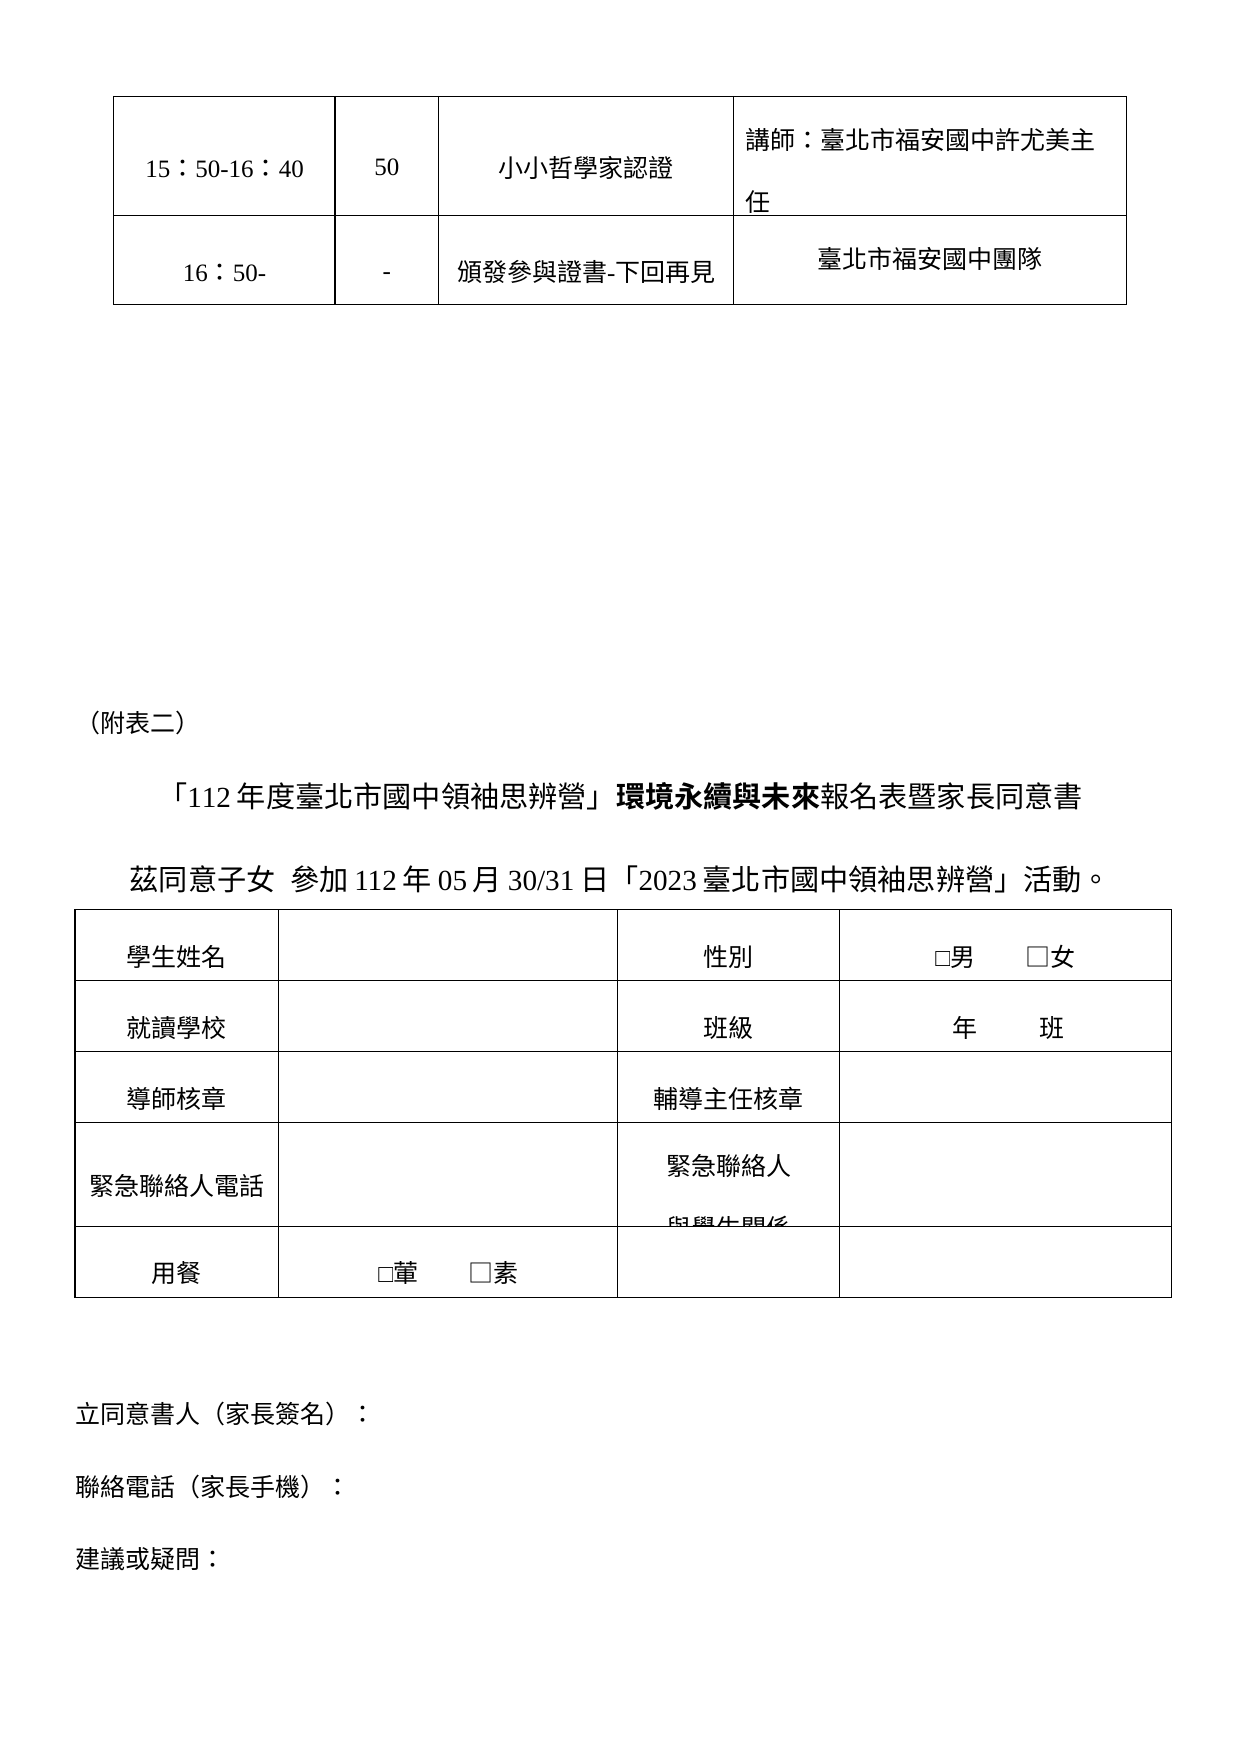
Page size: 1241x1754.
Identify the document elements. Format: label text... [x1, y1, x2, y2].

table_cell 班級 [618, 981, 839, 1051]
table_cell [279, 981, 617, 1051]
table_cell [618, 1227, 839, 1297]
table_cell 輔導主任核章 [618, 1052, 839, 1122]
table_header 性別 [618, 910, 839, 980]
table_cell 15：50-16：40 [114, 97, 334, 215]
text 聯絡電話（家長手機）： [75, 1443, 1165, 1506]
table_cell [840, 1227, 1171, 1297]
table_cell 50 [336, 97, 438, 215]
table_cell 緊急聯絡人 與學生關係 [618, 1123, 839, 1226]
table_cell 講師：臺北市福安國中許尤美主任 助理：臺北市福安國中蕭雅心老師 [734, 97, 1126, 215]
table_cell 頒發參與證書-下回再見 [439, 216, 733, 304]
text （附表二） [75, 680, 1165, 743]
table_cell 用餐 [76, 1227, 278, 1297]
text 「112年度臺北市國中領袖思辨營」環境永續與未來報名表暨家長同意書 [75, 753, 1165, 816]
table_cell □葷 □素 [279, 1227, 617, 1297]
table_header [279, 910, 617, 980]
text 建議或疑問： [75, 1516, 1165, 1579]
text 茲同意子女 參加112年05月30/31日「2023臺北市國中領袖思辨營」活動。 [75, 836, 1165, 899]
table_cell 小小哲學家認證 [439, 97, 733, 215]
table_cell - [336, 216, 438, 304]
table_cell 緊急聯絡人電話 [76, 1123, 278, 1226]
table_cell [279, 1123, 617, 1226]
table_cell [840, 1123, 1171, 1226]
table_cell 就讀學校 [76, 981, 278, 1051]
table_cell [840, 1052, 1171, 1122]
text 立同意書人（家長簽名）： [75, 1371, 1165, 1433]
table_cell [279, 1052, 617, 1122]
table_cell 臺北市福安國中團隊 金甌女中團隊 [734, 216, 1126, 304]
table_cell 16：50- [114, 216, 334, 304]
table_header □男 □女 [840, 910, 1171, 980]
table_cell 導師核章 [76, 1052, 278, 1122]
table_header 學生姓名 [76, 910, 278, 980]
table_cell 年 班 [840, 981, 1171, 1051]
